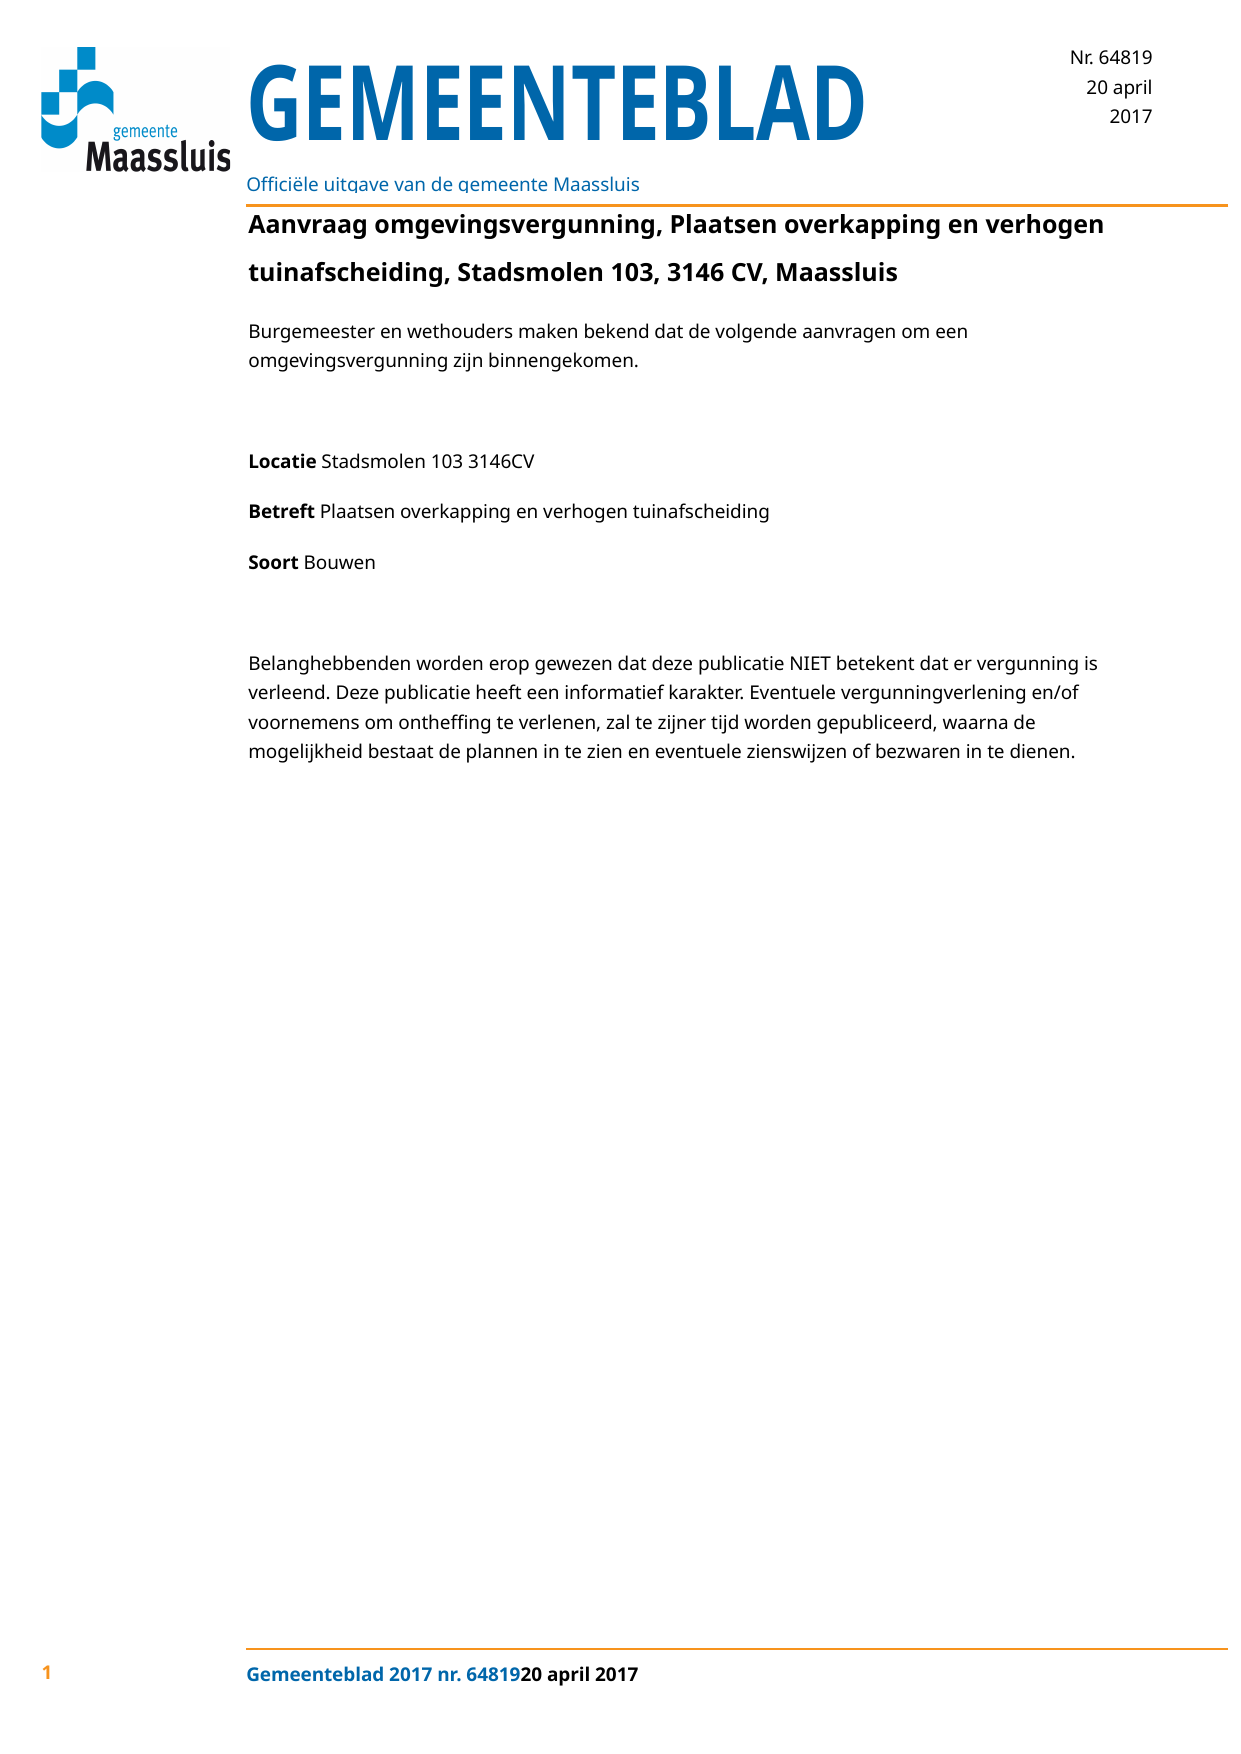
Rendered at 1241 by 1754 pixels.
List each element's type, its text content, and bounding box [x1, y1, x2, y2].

text Locatie Stadsmolen 103 3146CV [248, 448, 1152, 474]
text Aanvraag omgevingsvergunning, Plaatsen overkapping en verhogen tuinafscheiding, Stadsmolen 103, 3146 CV, Maassluis [248, 207, 1152, 288]
text Betreft Plaatsen overkapping en verhogen tuinafscheiding [248, 499, 1152, 524]
picture [41, 47, 231, 172]
text Belanghebbenden worden erop gewezen dat deze publicatie NIET betekent dat er vergunning is verleend. Deze publicatie heeft een informatief karakter. Eventuele vergunningverlening en/of voornemens om ontheffing te verlenen, zal te zijner tijd worden gepubliceerd, waarna de mogelijkheid bestaat de plannen in te zien en eventuele zienswijzen of bezwaren in te dienen. [248, 650, 1152, 764]
text Soort Bouwen [248, 549, 1152, 575]
text Burgemeester en wethouders maken bekend dat de volgende aanvragen om een omgevingsvergunning zijn binnengekomen. [248, 318, 1152, 373]
picture [41, 47, 77, 92]
